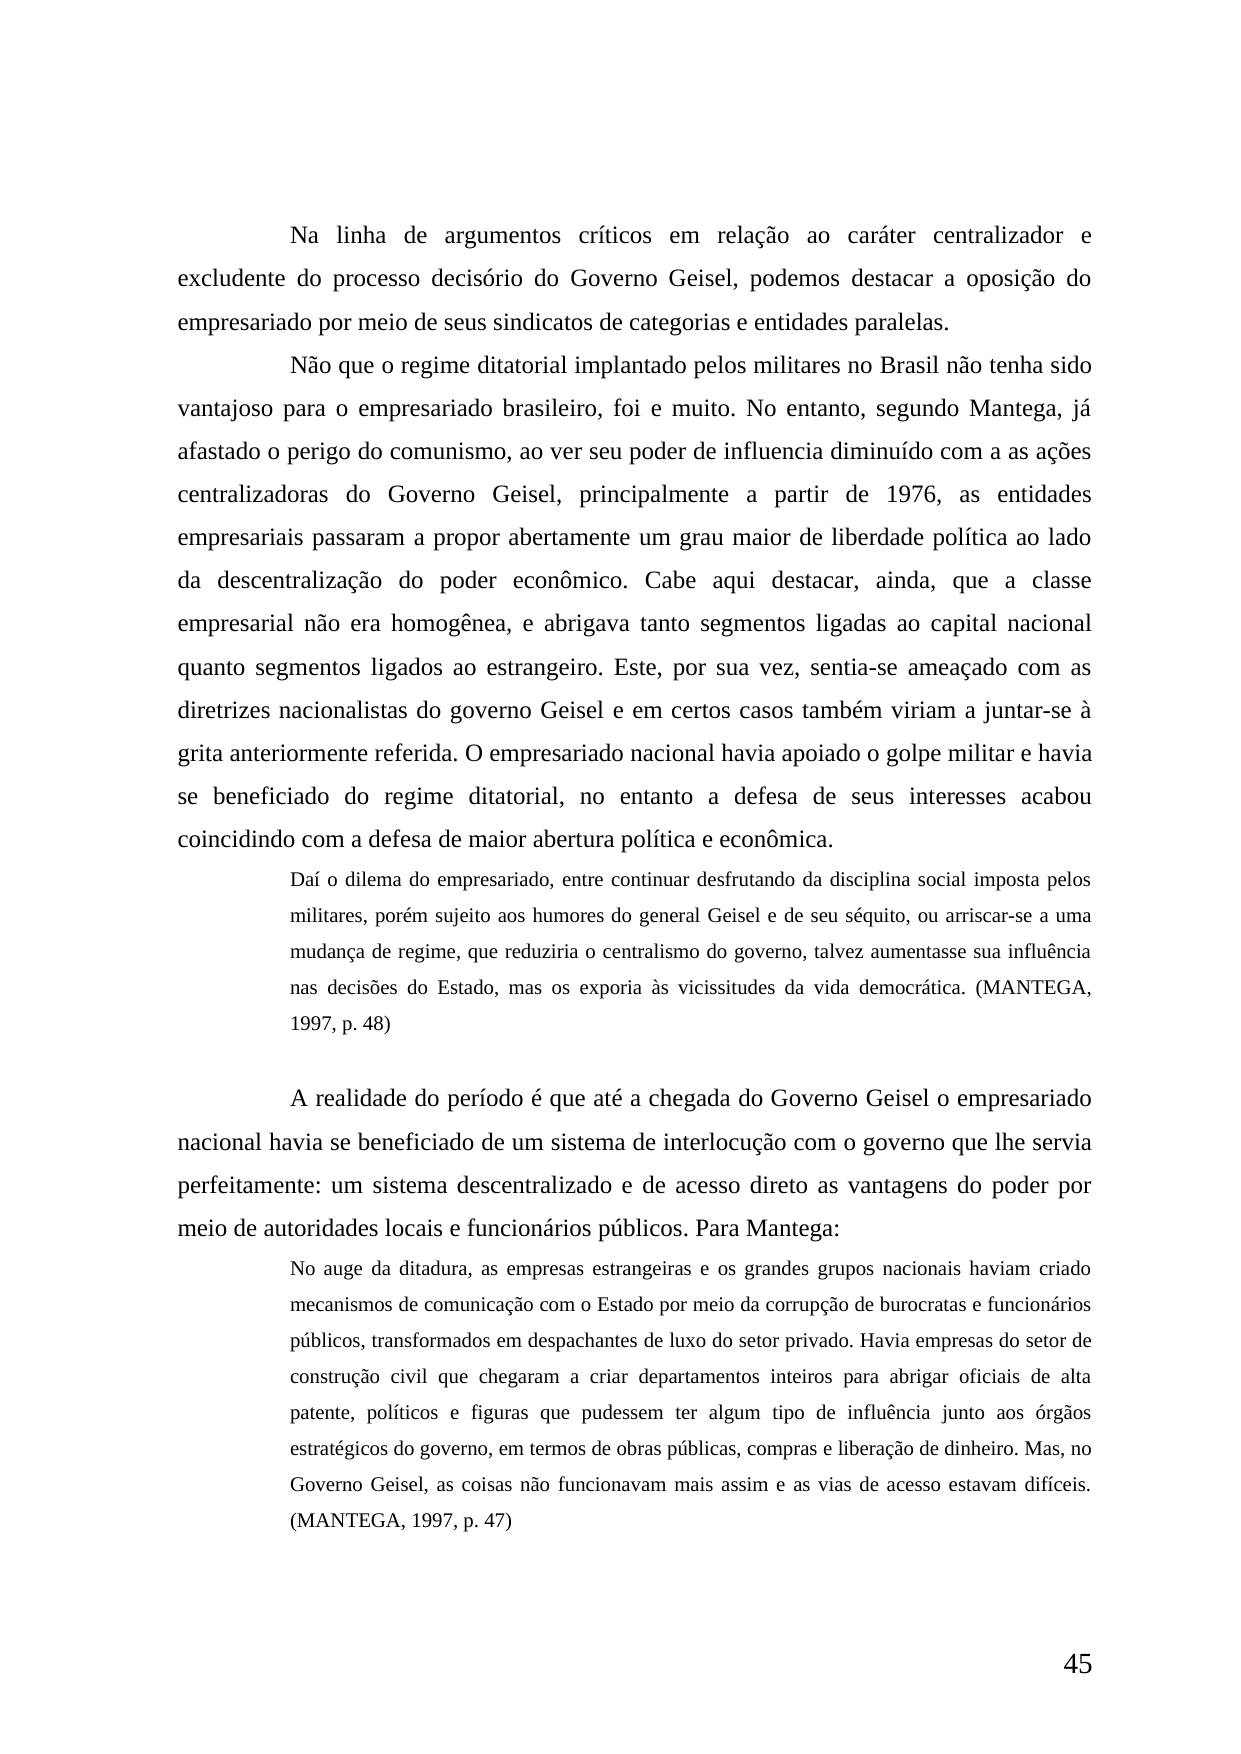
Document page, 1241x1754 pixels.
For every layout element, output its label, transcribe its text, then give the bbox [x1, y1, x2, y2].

text Na linha de argumentos críticos em relação ao caráter centralizador e excludente do processo decisório do Governo Geisel, podemos destacar a oposição do empresariado por meio de seus sindicatos de categorias e entidades paralelas. [177, 220, 1092, 335]
text A realidade do período é que até a chegada do Governo Geisel o empresariado nacional havia se beneficiado de um sistema de interlocução com o governo que lhe servia perfeitamente: um sistema descentralizado e de acesso direto as vantagens do poder por meio de autoridades locais e funcionários públicos. Para Mantega: [177, 1083, 1092, 1242]
text Daí o dilema do empresariado, entre continuar desfrutando da disciplina social imposta pelos militares, porém sujeito aos humores do general Geisel e de seu séquito, ou arriscar-se a uma mudança de regime, que reduziria o centralismo do governo, talvez aumentasse sua influência nas decisões do Estado, mas os exporia às vicissitudes da vida democrática. (MANTEGA, 1997, p. 48) [290, 867, 1092, 1035]
text No auge da ditadura, as empresas estrangeiras e os grandes grupos nacionais haviam criado mecanismos de comunicação com o Estado por meio da corrupção de burocratas e funcionários públicos, transformados em despachantes de luxo do setor privado. Havia empresas do setor de construção civil que chegaram a criar departamentos inteiros para abrigar oficiais de alta patente, políticos e figuras que pudessem ter algum tipo de influência junto aos órgãos estratégicos do governo, em termos de obras públicas, compras e liberação de dinheiro. Mas, no Governo Geisel, as coisas não funcionavam mais assim e as vias de acesso estavam difíceis. (MANTEGA, 1997, p. 47) [290, 1256, 1092, 1532]
text Não que o regime ditatorial implantado pelos militares no Brasil não tenha sido vantajoso para o empresariado brasileiro, foi e muito. No entanto, segundo Mantega, já afastado o perigo do comunismo, ao ver seu poder de influencia diminuído com a as ações centralizadoras do Governo Geisel, principalmente a partir de 1976, as entidades empresariais passaram a propor abertamente um grau maior de liberdade política ao lado da descentralização do poder econômico. Cabe aqui destacar, ainda, que a classe empresarial não era homogênea, e abrigava tanto segmentos ligadas ao capital nacional quanto segmentos ligados ao estrangeiro. Este, por sua vez, sentia-se ameaçado com as diretrizes nacionalistas do governo Geisel e em certos casos também viriam a juntar-se à grita anteriormente referida. O empresariado nacional havia apoiado o golpe militar e havia se beneficiado do regime ditatorial, no entanto a defesa de seus interesses acabou coincidindo com a defesa de maior abertura política e econômica. [177, 350, 1092, 853]
